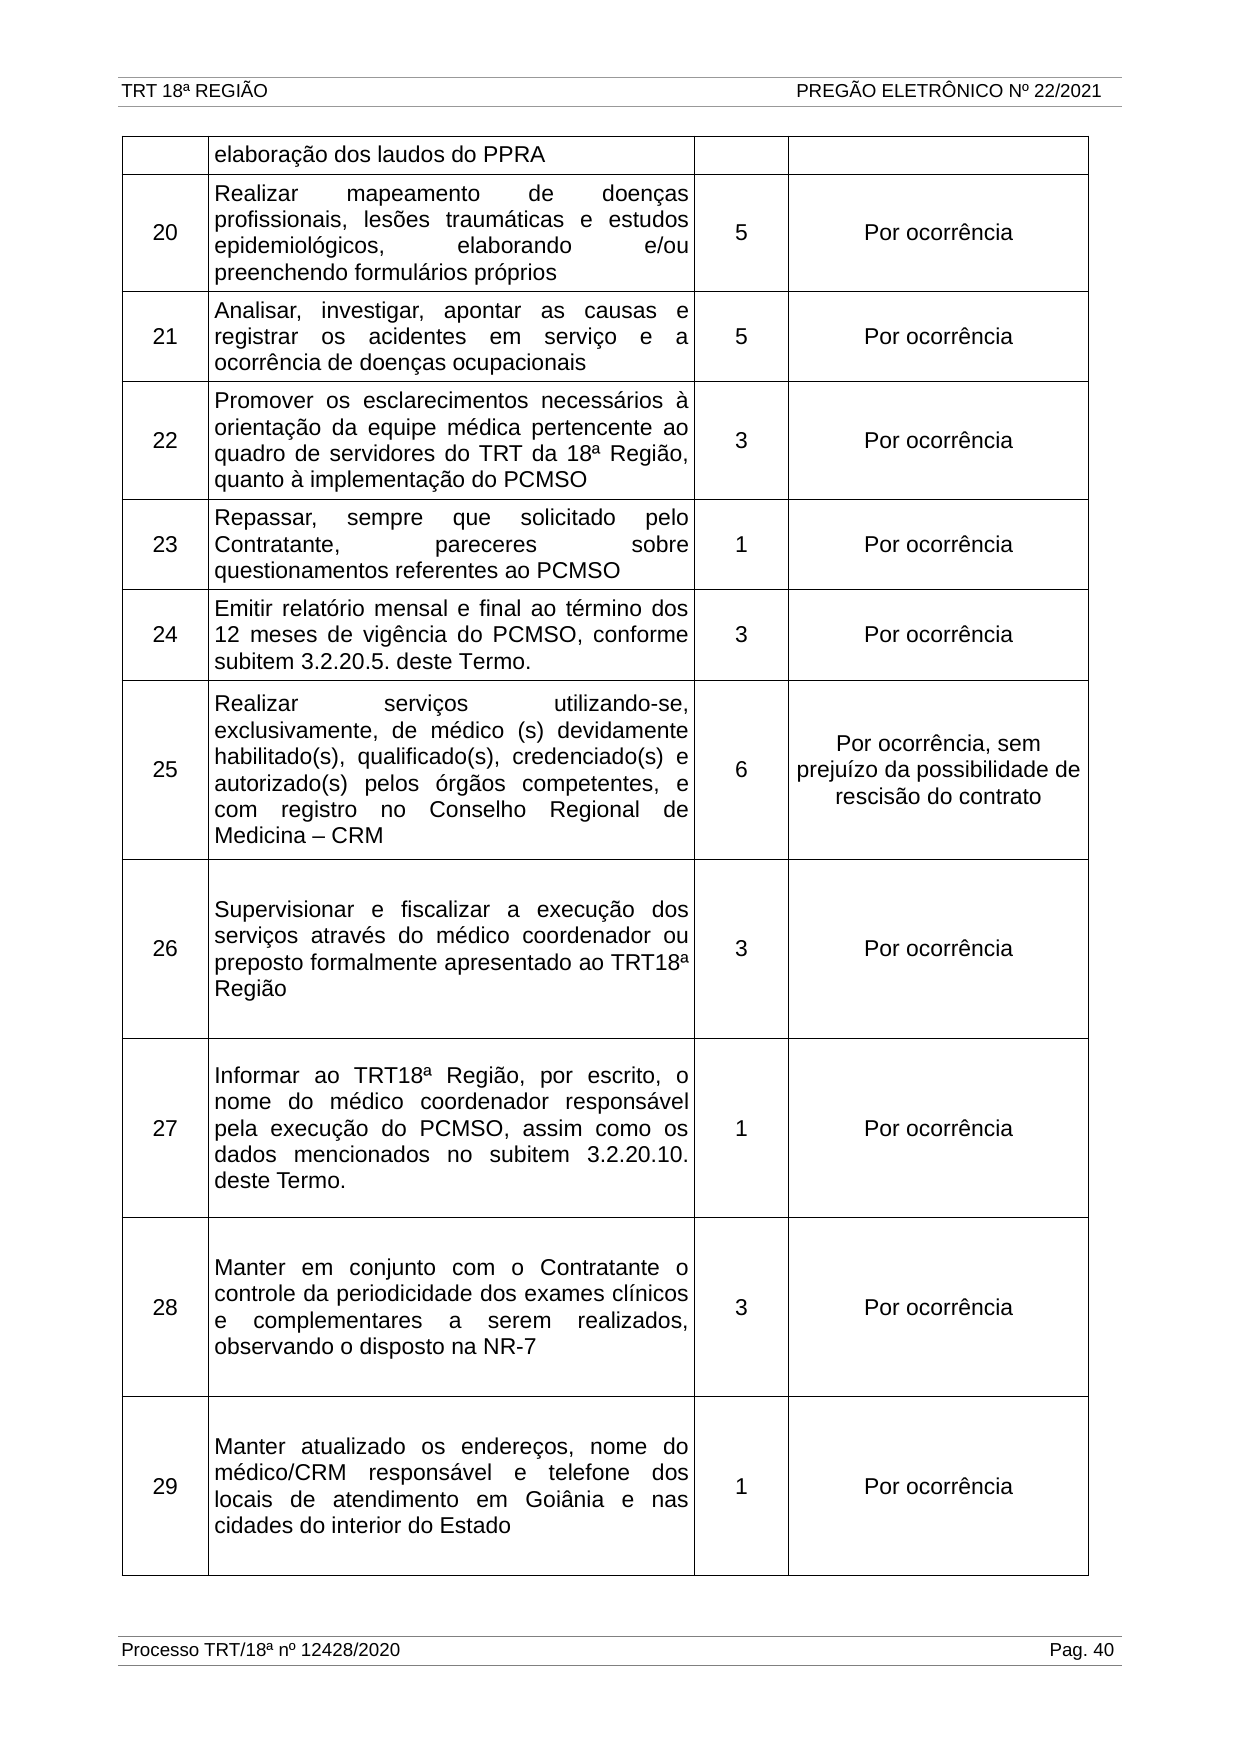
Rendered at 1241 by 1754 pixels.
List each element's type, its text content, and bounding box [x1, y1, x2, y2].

table_cell Supervisionar e fiscalizar a execução dos serviços através do médico coordenador ou preposto formalmente apresentado ao TRT18ª Região [209, 860, 694, 1038]
table_cell elaboração dos laudos do PPRA [209, 137, 694, 173]
table_cell 1 [695, 1397, 788, 1575]
table_cell 1 [695, 1039, 788, 1217]
table_cell Por ocorrência, sem prejuízo da possibilidade de rescisão do contrato [789, 681, 1088, 859]
table_cell 3 [695, 1218, 788, 1396]
table_cell 26 [123, 860, 208, 1038]
table_cell 23 [123, 500, 208, 589]
table_cell Promover os esclarecimentos necessários à orientação da equipe médica pertencente ao quadro de servidores do TRT da 18ª Região, quanto à implementação do PCMSO [209, 382, 694, 498]
table_cell Informar ao TRT18ª Região, por escrito, o nome do médico coordenador responsável pela execução do PCMSO, assim como os dados mencionados no subitem 3.2.20.10. deste Termo. [209, 1039, 694, 1217]
table_cell 22 [123, 382, 208, 498]
table_cell Manter em conjunto com o Contratante o controle da periodicidade dos exames clínicos e complementares a serem realizados, observando o disposto na NR-7 [209, 1218, 694, 1396]
table_cell 28 [123, 1218, 208, 1396]
table_cell Por ocorrência [789, 1218, 1088, 1396]
table_cell 21 [123, 292, 208, 381]
table_cell Emitir relatório mensal e final ao término dos 12 meses de vigência do PCMSO, conforme subitem 3.2.20.5. deste Termo. [209, 590, 694, 680]
table_cell Por ocorrência [789, 175, 1088, 291]
table_cell Por ocorrência [789, 292, 1088, 381]
table_cell Por ocorrência [789, 382, 1088, 498]
table_cell 27 [123, 1039, 208, 1217]
table_cell 5 [695, 292, 788, 381]
table_cell 1 [695, 500, 788, 589]
table_cell Realizar serviços utilizando-se, exclusivamente, de médico (s) devidamente habilitado(s), qualificado(s), credenciado(s) e autorizado(s) pelos órgãos competentes, e com registro no Conselho Regional de Medicina – CRM [209, 681, 694, 859]
table_cell Por ocorrência [789, 1397, 1088, 1575]
table_cell 25 [123, 681, 208, 859]
table_cell Por ocorrência [789, 500, 1088, 589]
table_cell Analisar, investigar, apontar as causas e registrar os acidentes em serviço e a ocorrência de doenças ocupacionais [209, 292, 694, 381]
table_cell 24 [123, 590, 208, 680]
table_cell 5 [695, 175, 788, 291]
table_cell Repassar, sempre que solicitado pelo Contratante, pareceres sobre questionamentos referentes ao PCMSO [209, 500, 694, 589]
table_cell 3 [695, 860, 788, 1038]
table_cell 3 [695, 590, 788, 680]
table_cell 3 [695, 382, 788, 498]
table_cell Por ocorrência [789, 590, 1088, 680]
table_cell Por ocorrência [789, 1039, 1088, 1217]
table_cell [789, 137, 1088, 173]
table_cell Por ocorrência [789, 860, 1088, 1038]
table_cell 20 [123, 175, 208, 291]
table_cell [123, 137, 208, 173]
table_cell Manter atualizado os endereços, nome do médico/CRM responsável e telefone dos locais de atendimento em Goiânia e nas cidades do interior do Estado [209, 1397, 694, 1575]
table_cell 29 [123, 1397, 208, 1575]
table_cell [695, 137, 788, 173]
table_cell Realizar mapeamento de doenças profissionais, lesões traumáticas e estudos epidemiológicos, elaborando e/ou preenchendo formulários próprios [209, 175, 694, 291]
table_cell 6 [695, 681, 788, 859]
